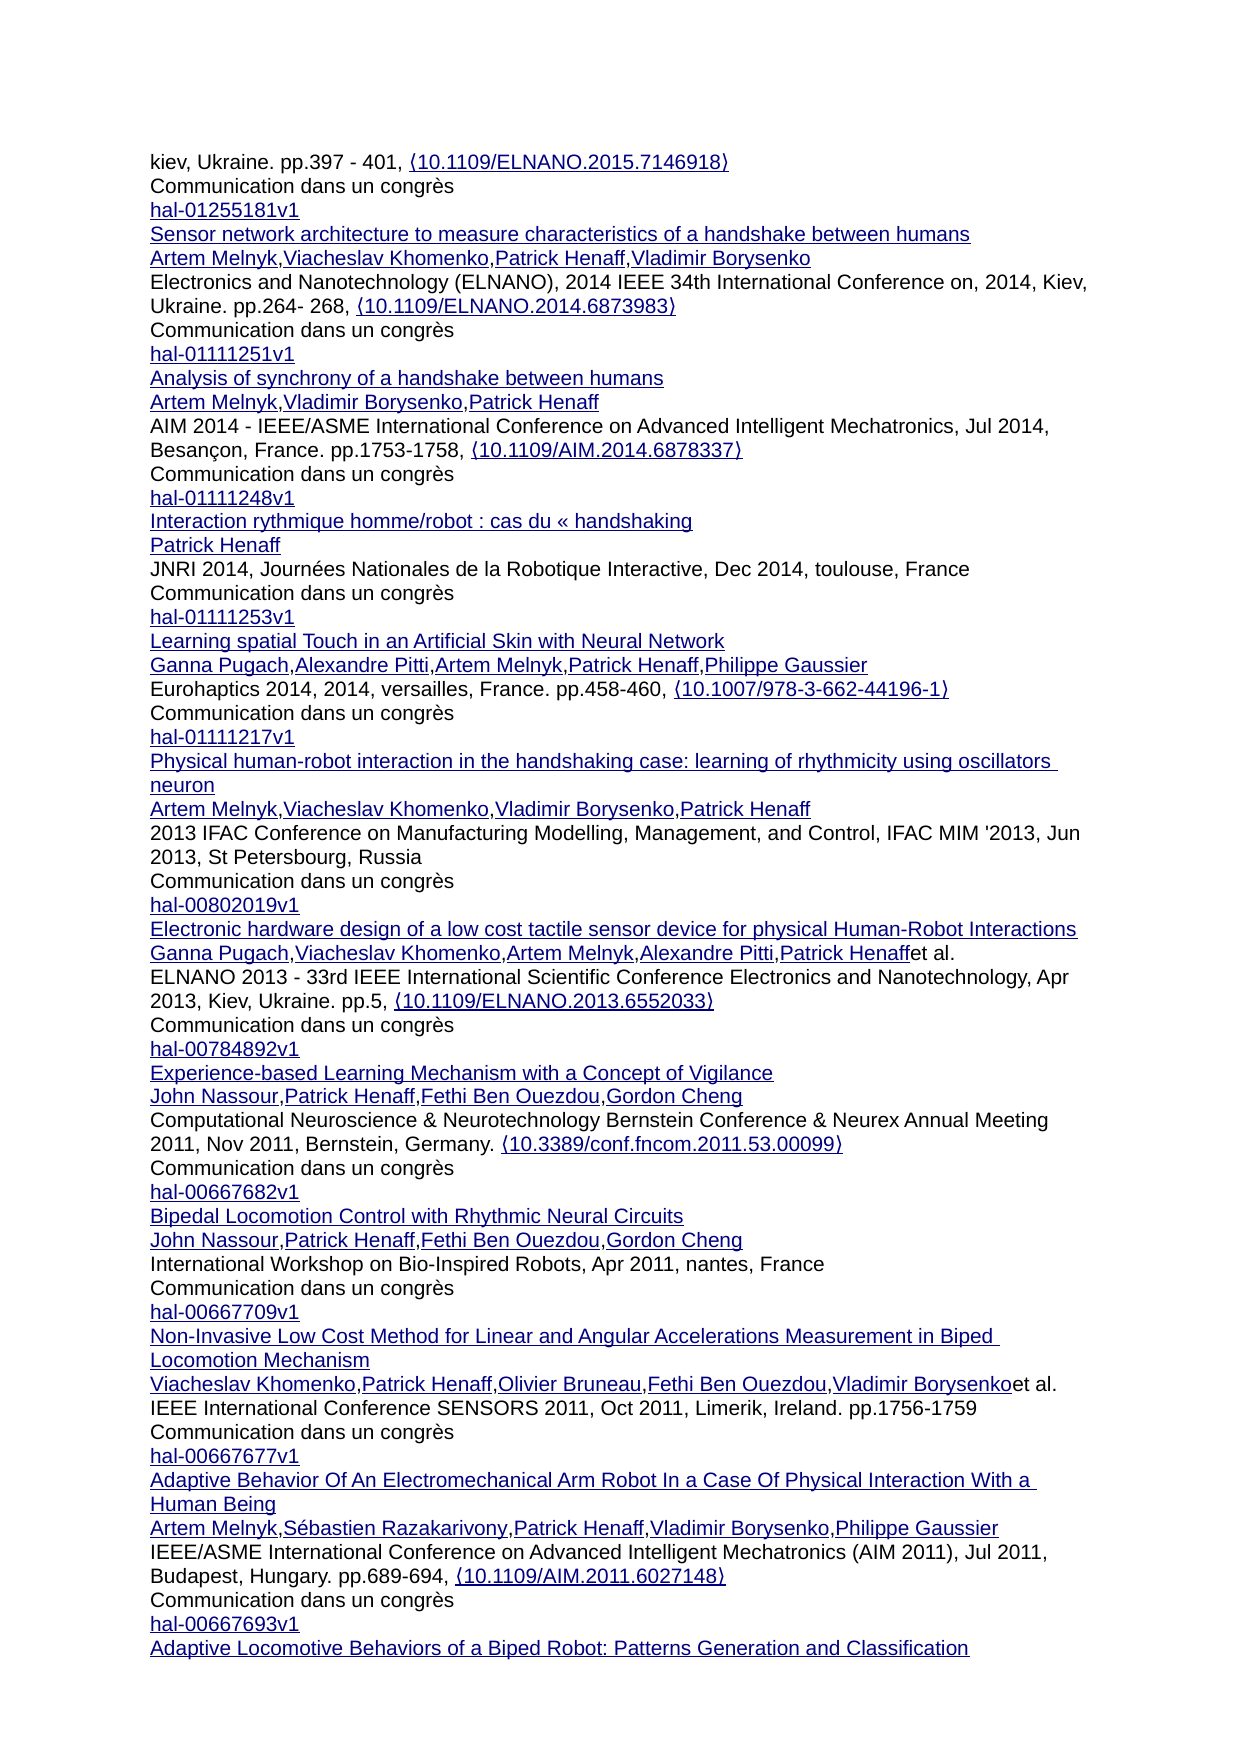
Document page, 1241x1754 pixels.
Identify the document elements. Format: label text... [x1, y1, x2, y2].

table_cell Bipedal Locomotion Control with Rhythmic Neural Circuits John Nassour,Patrick Henaff,Fethi Ben Ouezdou,Gordon Cheng International Workshop on Bio-Inspired Robots, Apr 2011, nantes, France Communication dans un congrès hal-00667709v1 [150, 1204, 1090, 1324]
table_cell Physical human-robot interaction in the handshaking case: learning of rhythmicity using oscillators neuron Artem Melnyk,Viacheslav Khomenko,Vladimir Borysenko,Patrick Henaff 2013 IFAC Conference on Manufacturing Modelling, Management, and Control, IFAC MIM '2013, Jun 2013, St Petersbourg, Russia Communication dans un congrès hal-00802019v1 [150, 749, 1090, 917]
table_cell Experience-based Learning Mechanism with a Concept of Vigilance John Nassour,Patrick Henaff,Fethi Ben Ouezdou,Gordon Cheng Computational Neuroscience & Neurotechnology Bernstein Conference & Neurex Annual Meeting 2011, Nov 2011, Bernstein, Germany. ⟨10.3389/conf.fncom.2011.53.00099⟩ Communication dans un congrès hal-00667682v1 [150, 1060, 1090, 1204]
table_cell Sensor network architecture to measure characteristics of a handshake between humans Artem Melnyk,Viacheslav Khomenko,Patrick Henaff,Vladimir Borysenko Electronics and Nanotechnology (ELNANO), 2014 IEEE 34th International Conference on, 2014, Kiev, Ukraine. pp.264- 268, ⟨10.1109/ELNANO.2014.6873983⟩ Communication dans un congrès hal-01111251v1 [150, 222, 1090, 366]
table_cell kiev, Ukraine. pp.397 - 401, ⟨10.1109/ELNANO.2015.7146918⟩ Communication dans un congrès hal-01255181v1 [150, 150, 1090, 222]
table_cell Adaptive Behavior Of An Electromechanical Arm Robot In a Case Of Physical Interaction With a Human Being Artem Melnyk,Sébastien Razakarivony,Patrick Henaff,Vladimir Borysenko,Philippe Gaussier IEEE/ASME International Conference on Advanced Intelligent Mechatronics (AIM 2011), Jul 2011, Budapest, Hungary. pp.689-694, ⟨10.1109/AIM.2011.6027148⟩ Communication dans un congrès hal-00667693v1 [150, 1468, 1090, 1635]
table_cell Electronic hardware design of a low cost tactile sensor device for physical Human-Robot Interactions Ganna Pugach,Viacheslav Khomenko,Artem Melnyk,Alexandre Pitti,Patrick Henaffet al. ELNANO 2013 - 33rd IEEE International Scientific Conference Electronics and Nanotechnology, Apr 2013, Kiev, Ukraine. pp.5, ⟨10.1109/ELNANO.2013.6552033⟩ Communication dans un congrès hal-00784892v1 [150, 917, 1090, 1060]
table_cell Interaction rythmique homme/robot : cas du « handshaking Patrick Henaff JNRI 2014, Journées Nationales de la Robotique Interactive, Dec 2014, toulouse, France Communication dans un congrès hal-01111253v1 [150, 509, 1090, 629]
table_cell Non-Invasive Low Cost Method for Linear and Angular Accelerations Measurement in Biped Locomotion Mechanism Viacheslav Khomenko,Patrick Henaff,Olivier Bruneau,Fethi Ben Ouezdou,Vladimir Borysenkoet al. IEEE International Conference SENSORS 2011, Oct 2011, Limerik, Ireland. pp.1756-1759 Communication dans un congrès hal-00667677v1 [150, 1324, 1090, 1468]
table_cell Adaptive Locomotive Behaviors of a Biped Robot: Patterns Generation and Classification [150, 1635, 1090, 1659]
table_cell Learning spatial Touch in an Artificial Skin with Neural Network Ganna Pugach,Alexandre Pitti,Artem Melnyk,Patrick Henaff,Philippe Gaussier Eurohaptics 2014, 2014, versailles, France. pp.458-460, ⟨10.1007/978-3-662-44196-1⟩ Communication dans un congrès hal-01111217v1 [150, 629, 1090, 749]
table_cell Analysis of synchrony of a handshake between humans Artem Melnyk,Vladimir Borysenko,Patrick Henaff AIM 2014 - IEEE/ASME International Conference on Advanced Intelligent Mechatronics, Jul 2014, Besançon, France. pp.1753-1758, ⟨10.1109/AIM.2014.6878337⟩ Communication dans un congrès hal-01111248v1 [150, 366, 1090, 509]
